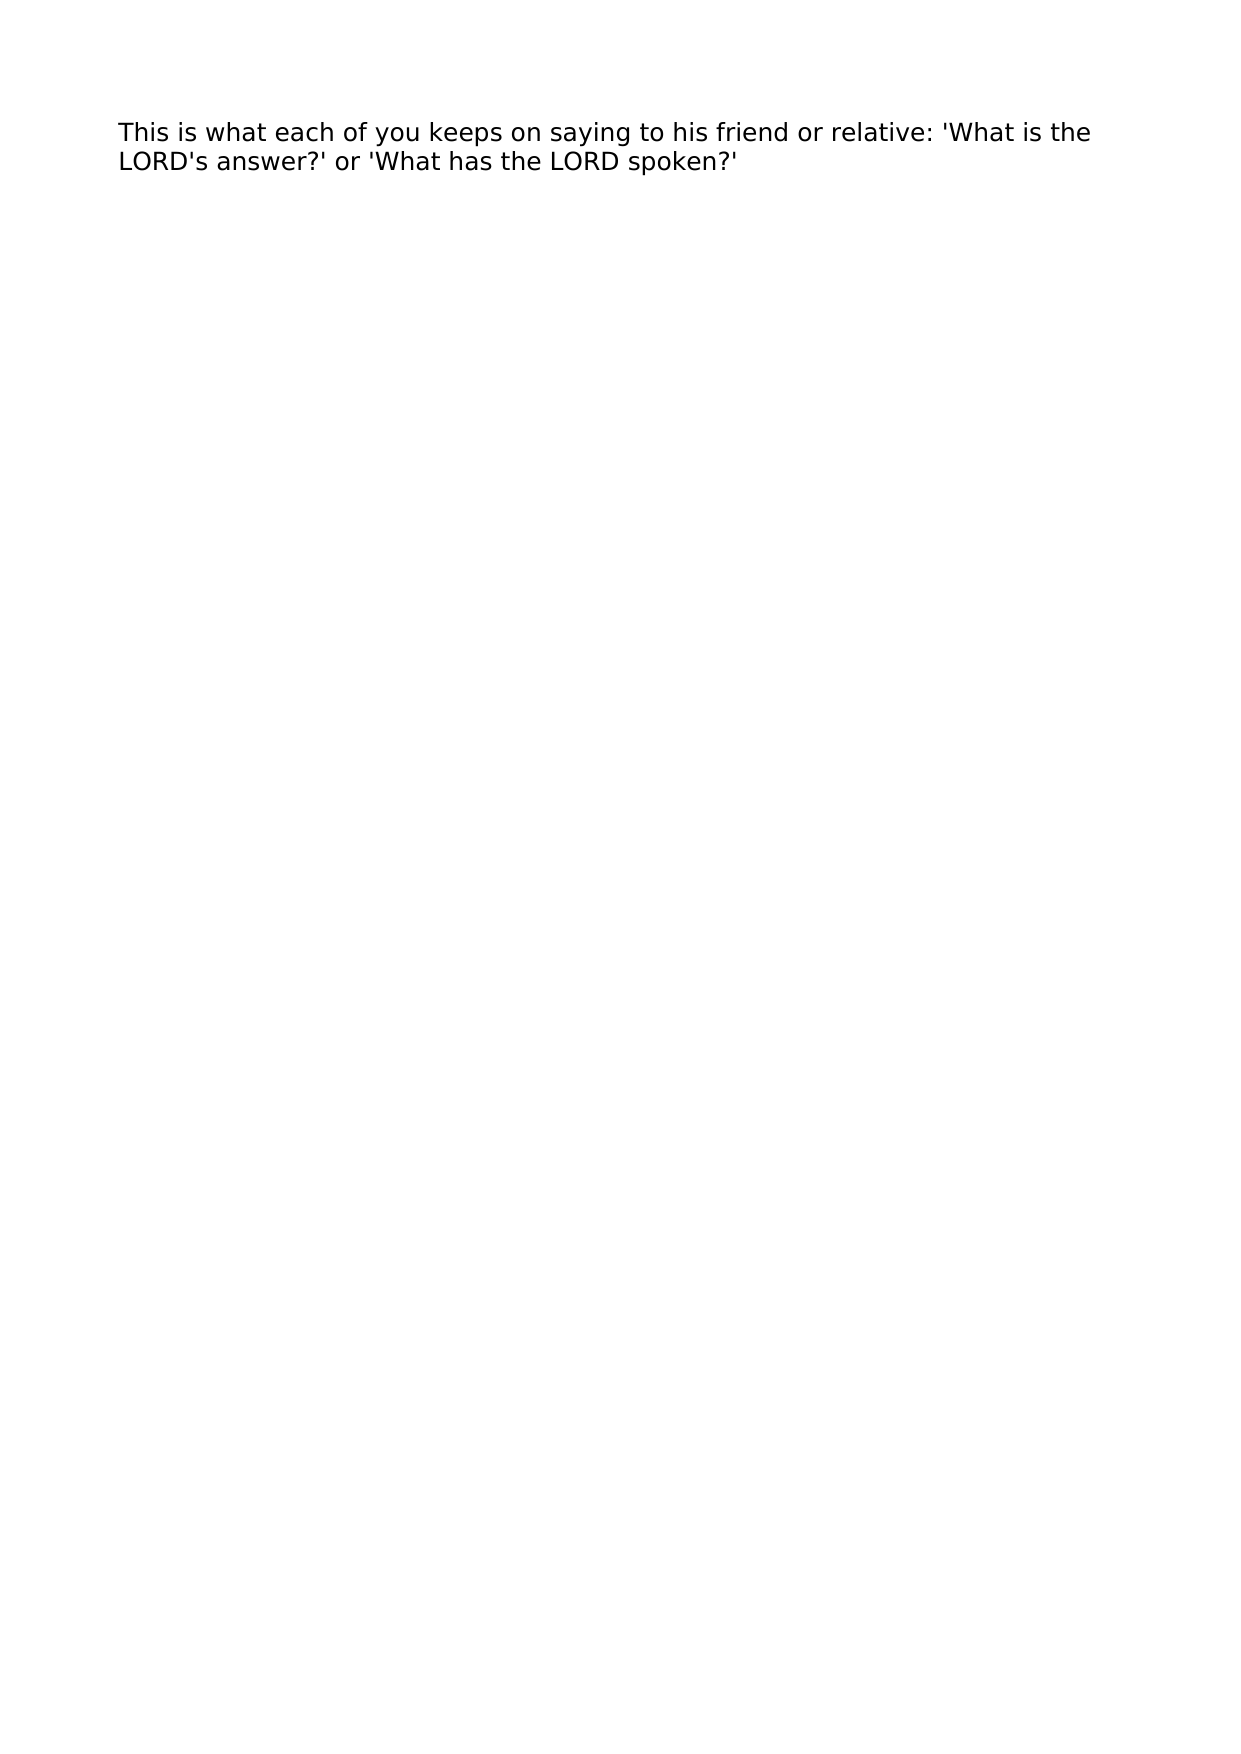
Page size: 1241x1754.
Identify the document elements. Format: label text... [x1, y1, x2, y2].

text This is what each of you keeps on saying to his friend or relative: 'What is the LORD's answer?' or 'What has the LORD spoken?' [118, 118, 1122, 176]
